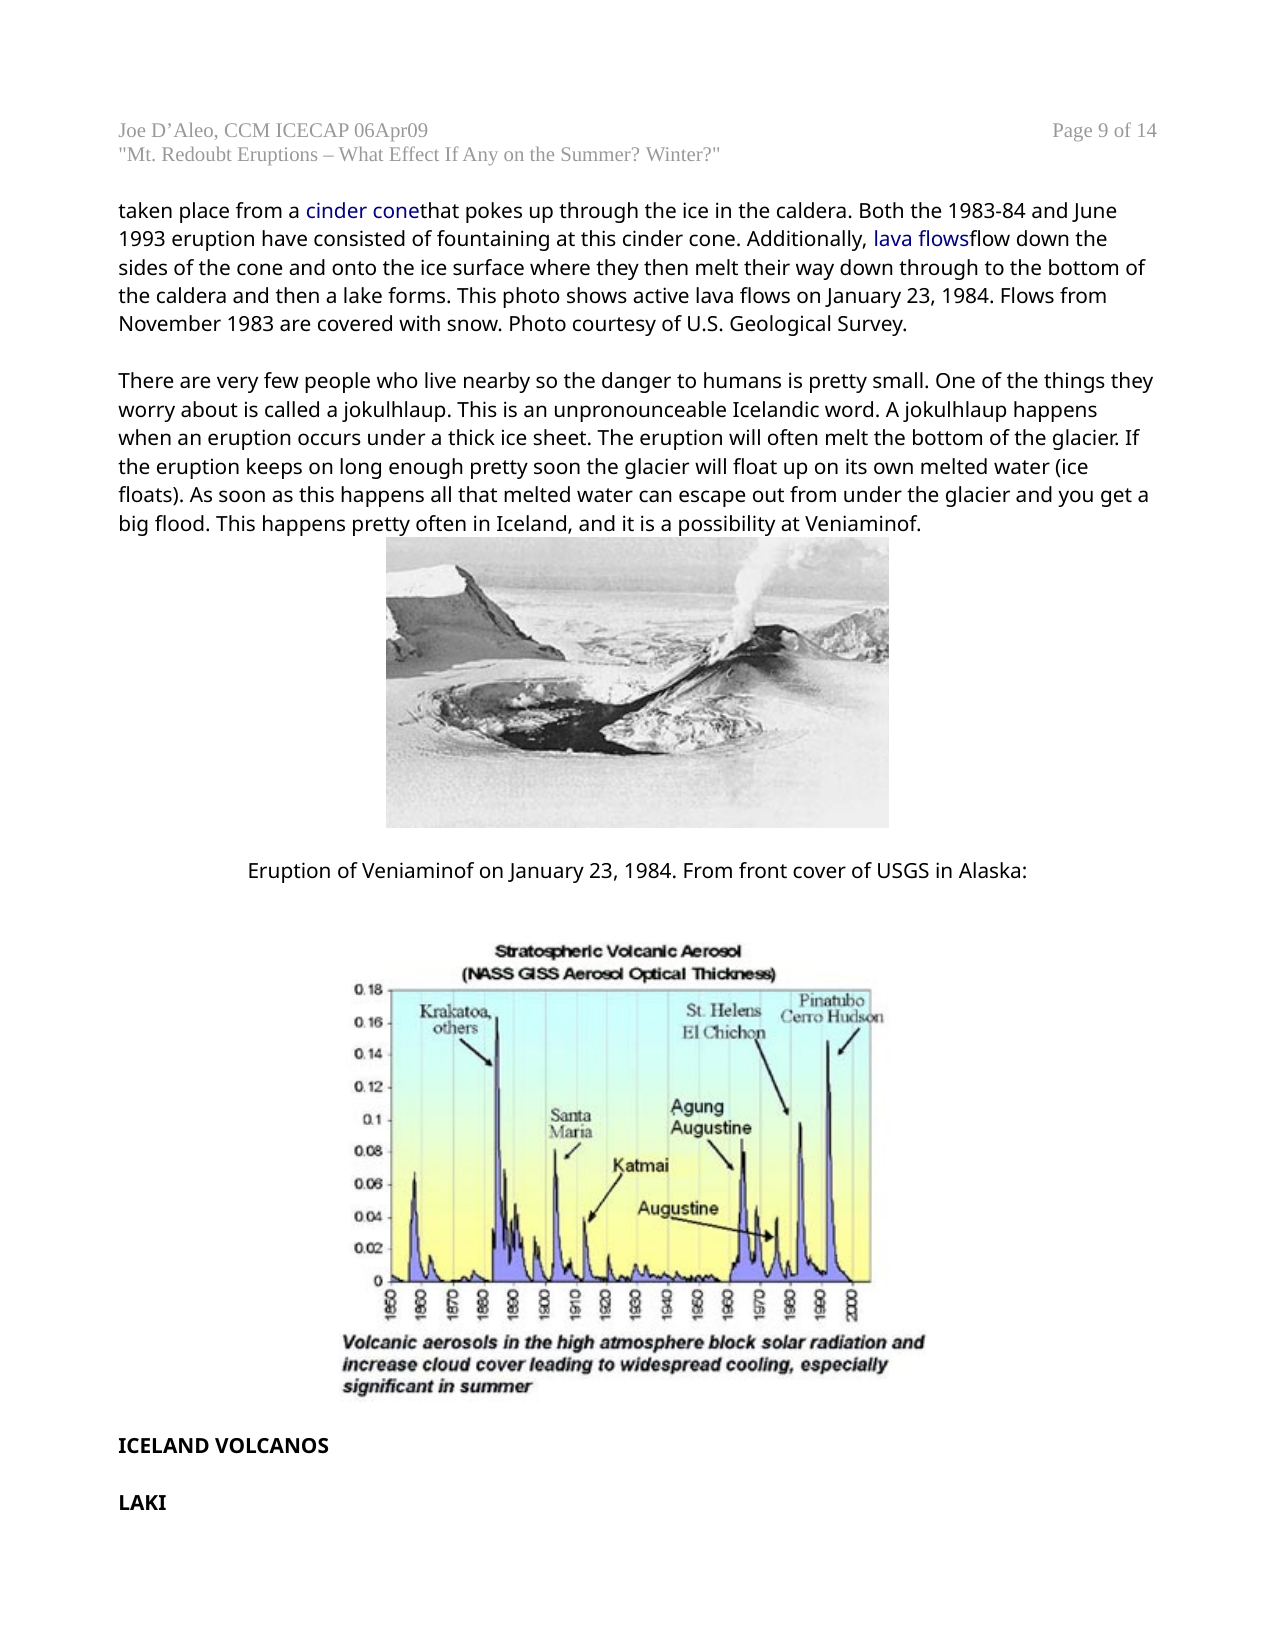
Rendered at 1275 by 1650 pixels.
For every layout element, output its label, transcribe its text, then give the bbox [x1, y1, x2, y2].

text taken place from a cinder conethat pokes up through the ice in the caldera. Both the 1983-84 and June 1993 eruption have consisted of fountaining at this cinder cone. Additionally, lava flowsflow down the sides of the cone and onto the ice surface where they then melt their way down through to the bottom of the caldera and then a lake forms. This photo shows active lava flows on January 23, 1984. Flows from November 1983 are covered with snow. Photo courtesy of U.S. Geological Survey. [118, 196, 1157, 338]
text ICELAND VOLCANOS LAKI [118, 1431, 1157, 1516]
text Eruption of Veniaminof on January 23, 1984. From front cover of USGS in Alaska: [118, 857, 1157, 885]
text There are very few people who live nearby so the danger to humans is pretty small. One of the things they worry about is called a jokulhlaup. This is an unpronounceable Icelandic word. A jokulhlaup happens when an eruption occurs under a thick ice sheet. The eruption will often melt the bottom of the glacier. If the eruption keeps on long enough pretty soon the glacier will float up on its own melted water (ice floats). As soon as this happens all that melted water can escape out from under the glacier and you get a big flood. This happens pretty often in Iceland, and it is a possibility at Veniaminof. [118, 367, 1157, 537]
picture [339, 942, 936, 1402]
